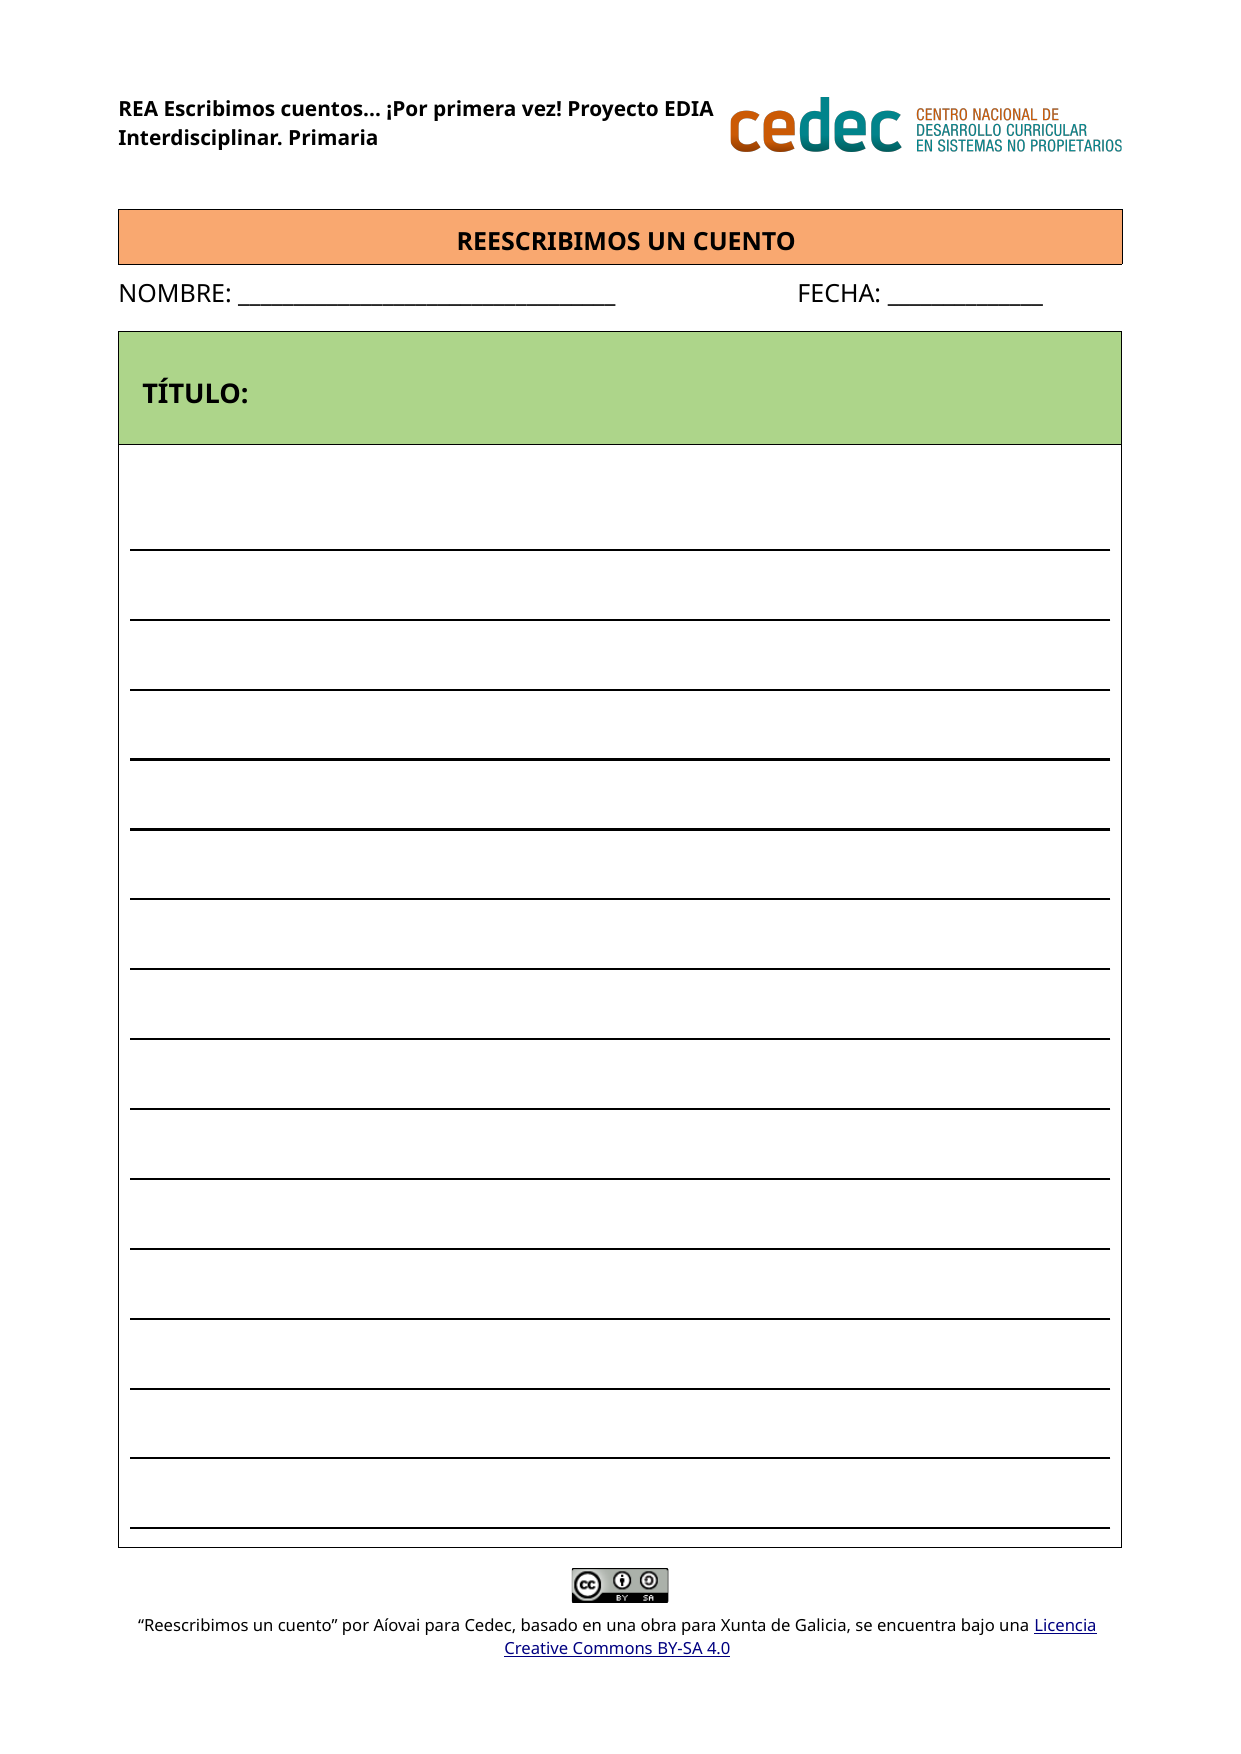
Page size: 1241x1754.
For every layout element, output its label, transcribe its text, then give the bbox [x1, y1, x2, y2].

table_cell [119, 445, 1121, 1547]
picture [571, 1568, 669, 1603]
picture [730, 97, 1122, 152]
text NOMBRE: __________________________________ FECHA: ______________ [118, 276, 1116, 310]
table_header TÍTULO: [119, 332, 1121, 444]
table_header REESCRIBIMOS UN CUENTO [119, 210, 1122, 264]
